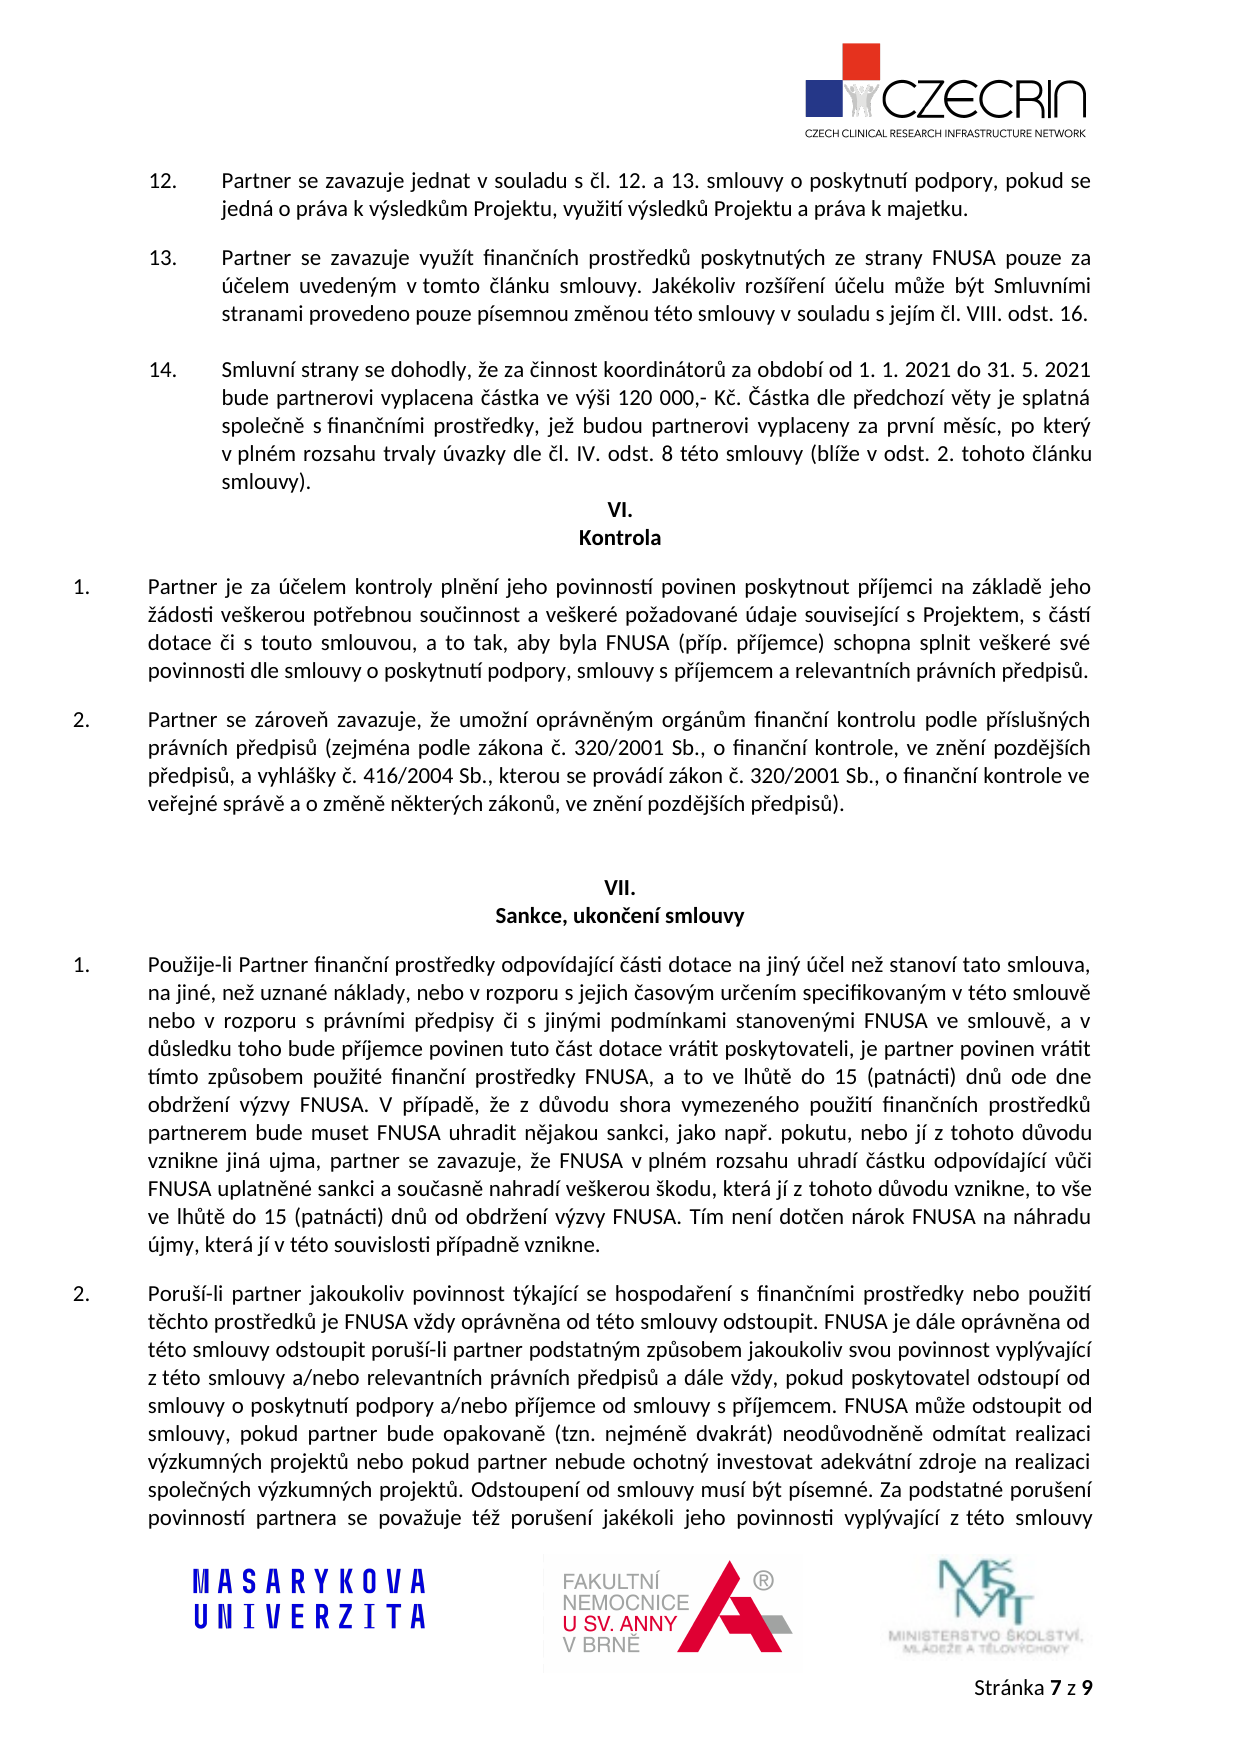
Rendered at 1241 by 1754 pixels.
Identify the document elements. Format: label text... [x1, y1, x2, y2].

list Partner se zavazuje jednat v souladu s čl. 12. a 13. smlouvy o poskytnutí podpory, pokud se jedná o práva k výsledkům Projektu, využití výsledků Projektu a práva k majetku. [148, 166, 1093, 222]
text VI. [148, 495, 1093, 523]
text 1. Partner je za účelem kontroly plnění jeho povinností povinen poskytnout příjemci na základě jeho žádosti veškerou potřebnou součinnost a veškeré požadované údaje související s Projektem, s částí dotace či s touto smlouvou, a to tak, aby byla FNUSA (příp. příjemce) schopna splnit veškeré své povinnosti dle smlouvy o poskytnutí podpory, smlouvy s příjemcem a relevantních právních předpisů. [73, 572, 1093, 684]
text Kontrola [148, 523, 1093, 551]
text VII. [148, 873, 1093, 901]
list Poruší-li partner jakoukoliv povinnost týkající se hospodaření s finančními prostředky nebo použití těchto prostředků je FNUSA vždy oprávněna od této smlouvy odstoupit. FNUSA je dále oprávněna od této smlouvy odstoupit poruší-li partner podstatným způsobem jakoukoliv svou povinnost vyplývající z této smlouvy a/nebo relevantních právních předpisů a dále vždy, pokud poskytovatel odstoupí od smlouvy o poskytnutí podpory a/nebo příjemce od smlouvy s příjemcem. FNUSA může odstoupit od smlouvy, pokud partner bude opakovaně (tzn. nejméně dvakrát) neodůvodněně odmítat realizaci výzkumných projektů nebo pokud partner nebude ochotný investovat adekvátní zdroje na realizaci společných výzkumných projektů. Odstoupení od smlouvy musí být písemné. Za podstatné porušení povinností partnera se považuje též porušení jakékoli jeho povinnosti vyplývající z této smlouvy [73, 1279, 1093, 1531]
text 2. Partner se zároveň zavazuje, že umožní oprávněným orgánům finanční kontrolu podle příslušných právních předpisů (zejména podle zákona č. 320/2001 Sb., o finanční kontrole, ve znění pozdějších předpisů, a vyhlášky č. 416/2004 Sb., kterou se provádí zákon č. 320/2001 Sb., o finanční kontrole ve veřejné správě a o změně některých zákonů, ve znění pozdějších předpisů). [73, 705, 1093, 817]
list Smluvní strany se dohodly, že za činnost koordinátorů za období od 1. 1. 2021 do 31. 5. 2021 bude partnerovi vyplacena částka ve výši 120 000,- Kč. Částka dle předchozí věty je splatná společně s finančními prostředky, jež budou partnerovi vyplaceny za první měsíc, po který v plném rozsahu trvaly úvazky dle čl. IV. odst. 8 této smlouvy (blíže v odst. 2. tohoto článku smlouvy). [148, 355, 1093, 495]
list Partner se zavazuje využít finančních prostředků poskytnutých ze strany FNUSA pouze za účelem uvedeným v tomto článku smlouvy. Jakékoliv rozšíření účelu může být Smluvními stranami provedeno pouze písemnou změnou této smlouvy v souladu s jejím čl. VIII. odst. 16. [148, 243, 1093, 327]
text 1. Použije-li Partner finanční prostředky odpovídající části dotace na jiný účel než stanoví tato smlouva, na jiné, než uznané náklady, nebo v rozporu s jejich časovým určením specifikovaným v této smlouvě nebo v rozporu s právními předpisy či s jinými podmínkami stanovenými FNUSA ve smlouvě, a v důsledku toho bude příjemce povinen tuto část dotace vrátit poskytovateli, je partner povinen vrátit tímto způsobem použité finanční prostředky FNUSA, a to ve lhůtě do 15 (patnácti) dnů ode dne obdržení výzvy FNUSA. V případě, že z důvodu shora vymezeného použití finančních prostředků partnerem bude muset FNUSA uhradit nějakou sankci, jako např. pokutu, nebo jí z tohoto důvodu vznikne jiná ujma, partner se zavazuje, že FNUSA v plném rozsahu uhradí částku odpovídající vůči FNUSA uplatněné sankci a současně nahradí veškerou škodu, která jí z tohoto důvodu vznikne, to vše ve lhůtě do 15 (patnácti) dnů od obdržení výzvy FNUSA. Tím není dotčen nárok FNUSA na náhradu újmy, která jí v této souvislosti případně vznikne. [73, 950, 1093, 1258]
text Sankce, ukončení smlouvy [148, 901, 1093, 929]
